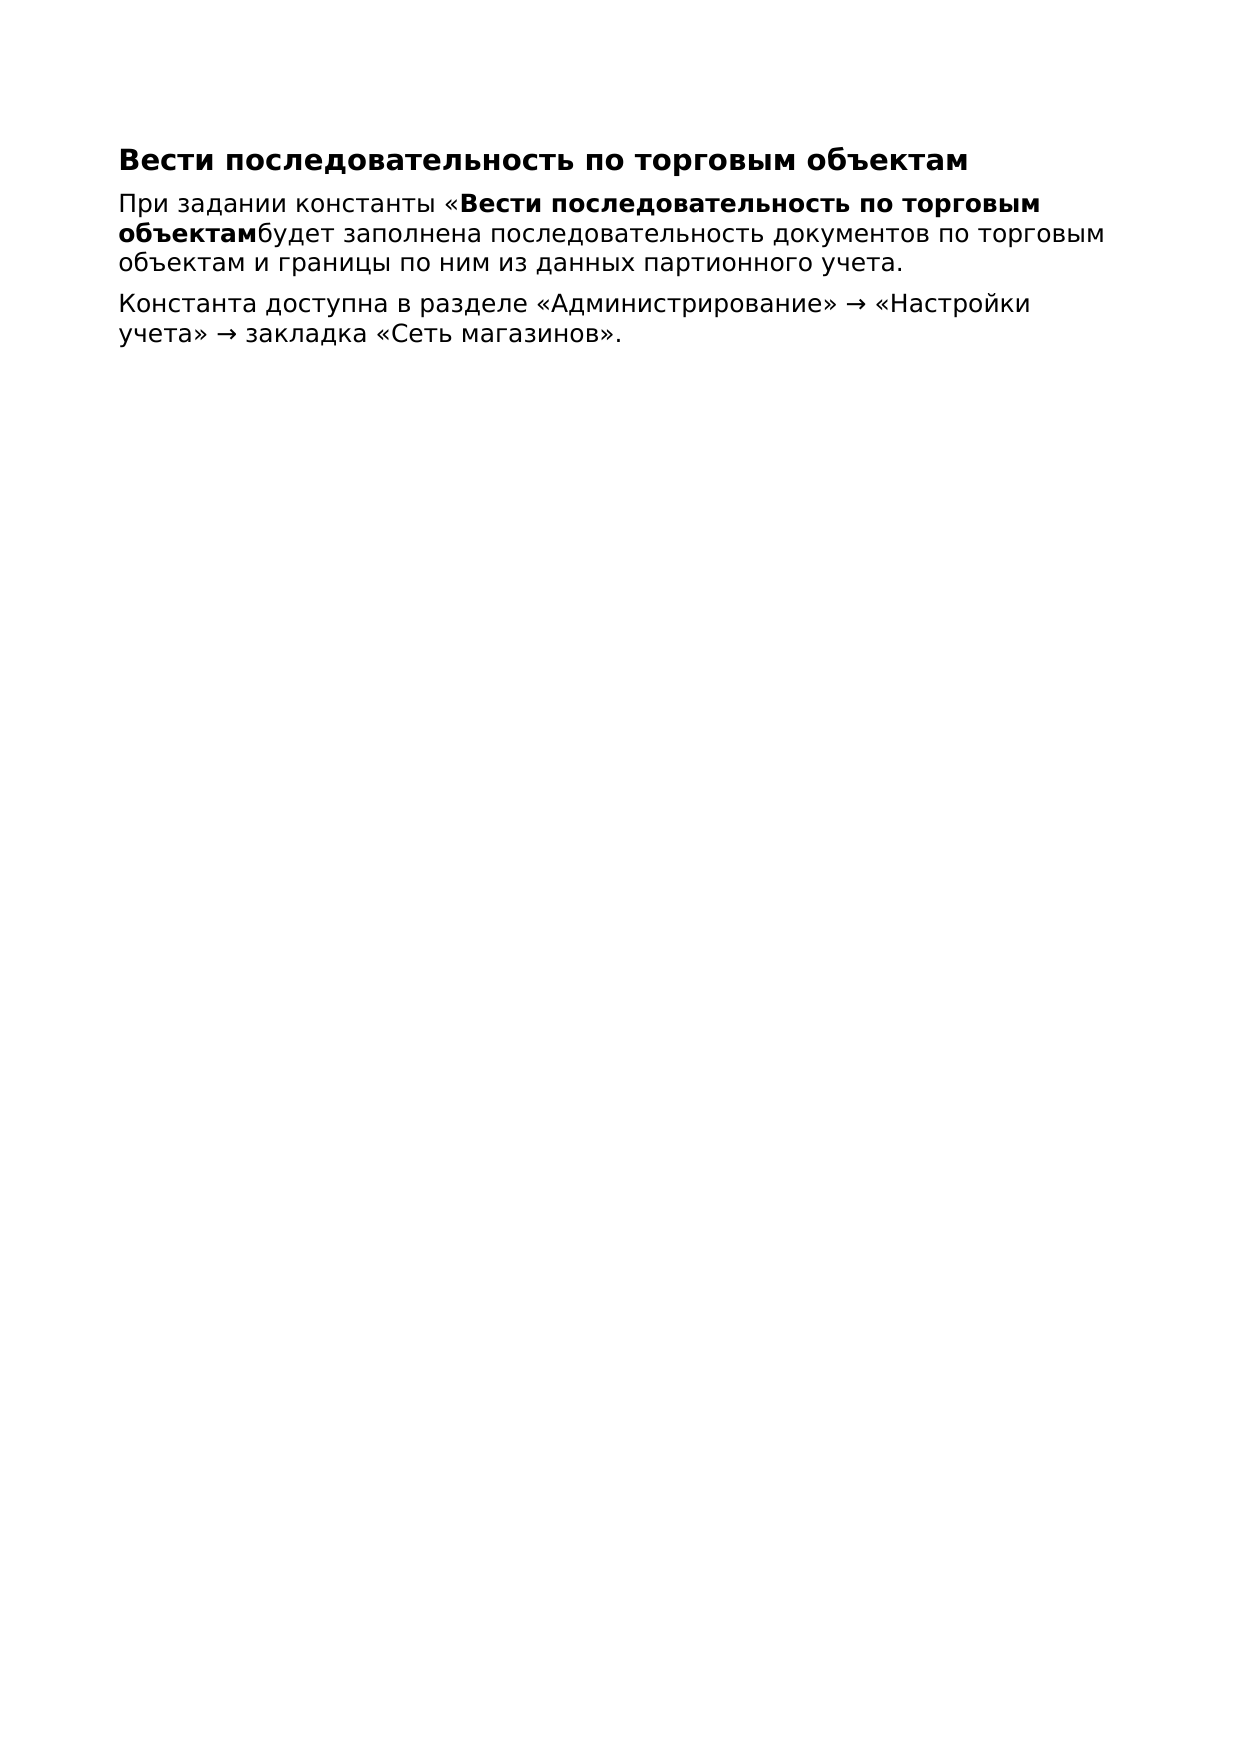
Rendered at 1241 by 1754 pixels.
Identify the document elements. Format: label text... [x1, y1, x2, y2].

text Константа доступна в разделе «Администрирование» → «Настройки учета» → закладка «Сеть магазинов». [118, 289, 1122, 348]
subtitle Вести последовательность по торговым объектам [118, 143, 1122, 177]
text При задании константы «Вести последовательность по торговым объектамбудет заполнена последовательность документов по торговым объектам и границы по ним из данных партионного учета. [118, 189, 1122, 277]
